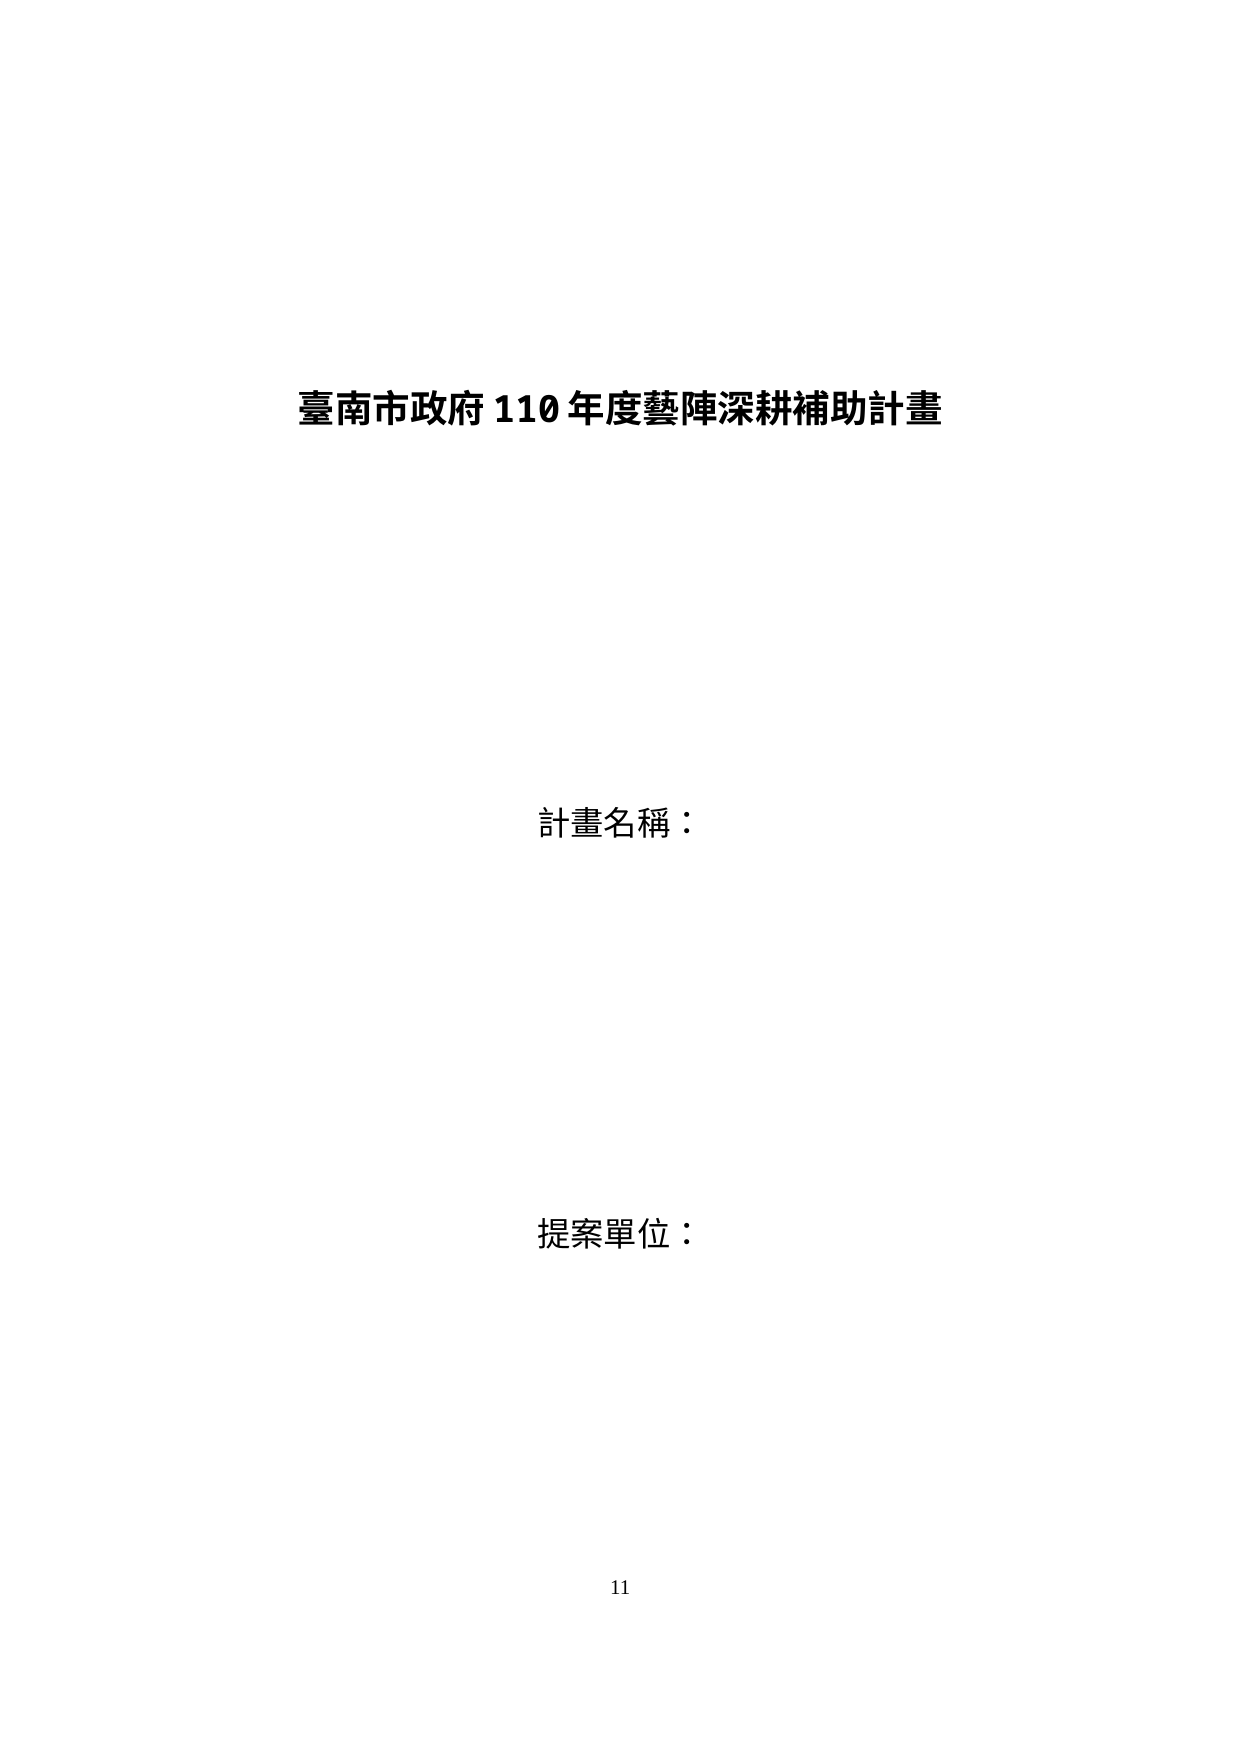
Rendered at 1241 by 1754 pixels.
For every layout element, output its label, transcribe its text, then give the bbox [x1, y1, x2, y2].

text 臺南市政府110年度藝陣深耕補助計畫 [187, 379, 1053, 433]
text 提案單位： [187, 1208, 1053, 1256]
text 計畫名稱： [187, 797, 1053, 845]
